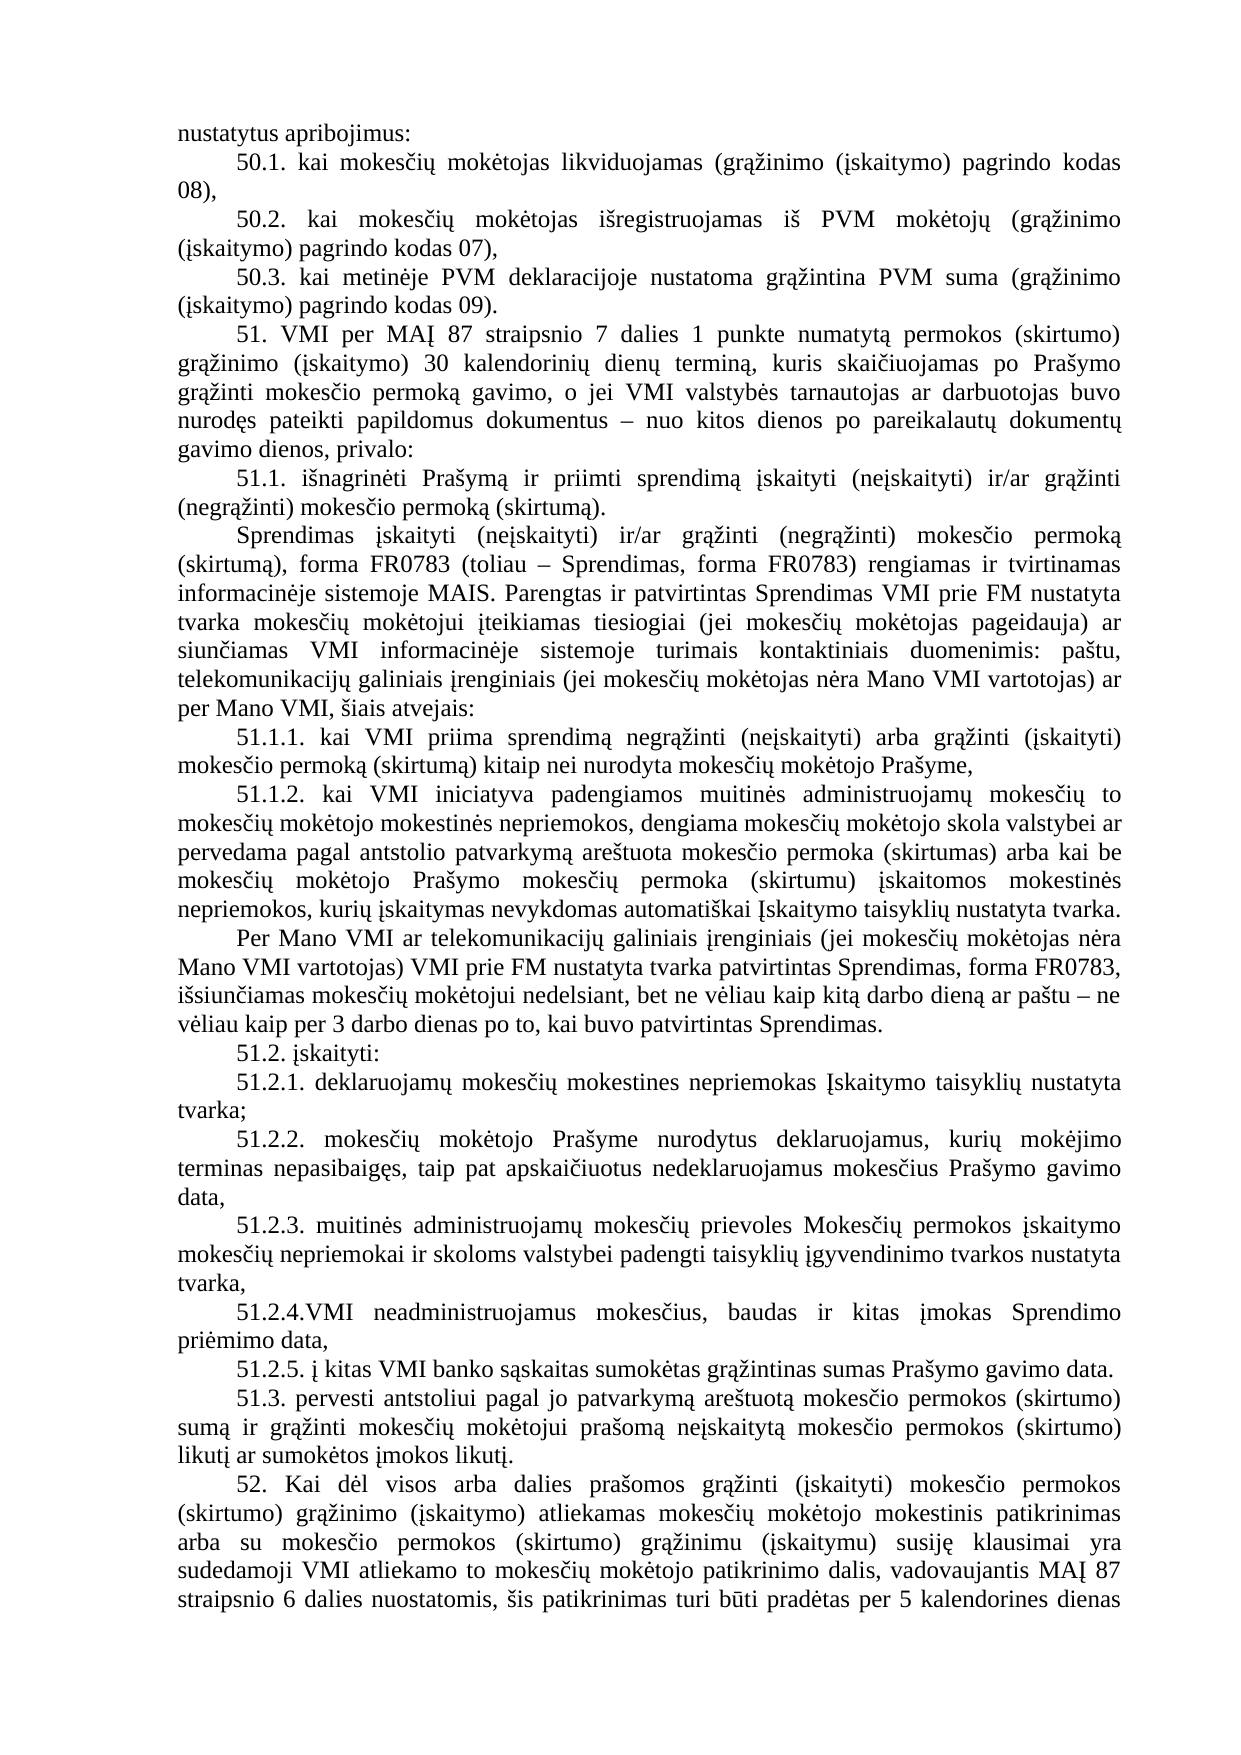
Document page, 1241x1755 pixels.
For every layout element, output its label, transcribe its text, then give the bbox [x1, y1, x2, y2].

text 51.2. įskaityti: [177, 1038, 1122, 1067]
text 51.2.2. mokesčių mokėtojo Prašyme nurodytus deklaruojamus, kurių mokėjimo terminas nepasibaigęs, taip pat apskaičiuotus nedeklaruojamus mokesčius Prašymo gavimo data, [177, 1124, 1122, 1211]
text 51.1.1. kai VMI priima sprendimą negrąžinti (neįskaityti) arba grąžinti (įskaityti) mokesčio permoką (skirtumą) kitaip nei nurodyta mokesčių mokėtojo Prašyme, [177, 722, 1122, 779]
text 51.3. pervesti antstoliui pagal jo patvarkymą areštuotą mokesčio permokos (skirtumo) sumą ir grąžinti mokesčių mokėtojui prašomą neįskaitytą mokesčio permokos (skirtumo) likutį ar sumokėtos įmokos likutį. [177, 1383, 1122, 1469]
text 51.1.2. kai VMI iniciatyva padengiamos muitinės administruojamų mokesčių to mokesčių mokėtojo mokestinės nepriemokos, dengiama mokesčių mokėtojo skola valstybei ar pervedama pagal antstolio patvarkymą areštuota mokesčio permoka (skirtumas) arba kai be mokesčių mokėtojo Prašymo mokesčių permoka (skirtumu) įskaitomos mokestinės nepriemokos, kurių įskaitymas nevykdomas automatiškai Įskaitymo taisyklių nustatyta tvarka. [177, 779, 1122, 923]
text 51.1. išnagrinėti Prašymą ir priimti sprendimą įskaityti (neįskaityti) ir/ar grąžinti (negrąžinti) mokesčio permoką (skirtumą). [177, 463, 1122, 521]
text 52. Kai dėl visos arba dalies prašomos grąžinti (įskaityti) mokesčio permokos (skirtumo) grąžinimo (įskaitymo) atliekamas mokesčių mokėtojo mokestinis patikrinimas arba su mokesčio permokos (skirtumo) grąžinimu (įskaitymu) susiję klausimai yra sudedamoji VMI atliekamo to mokesčių mokėtojo patikrinimo dalis, vadovaujantis MAĮ 87 straipsnio 6 dalies nuostatomis, šis patikrinimas turi būti pradėtas per 5 kalendorines dienas [177, 1469, 1122, 1613]
text 51. VMI per MAĮ 87 straipsnio 7 dalies 1 punkte numatytą permokos (skirtumo) grąžinimo (įskaitymo) 30 kalendorinių dienų terminą, kuris skaičiuojamas po Prašymo grąžinti mokesčio permoką gavimo, o jei VMI valstybės tarnautojas ar darbuotojas buvo nurodęs pateikti papildomus dokumentus – nuo kitos dienos po pareikalautų dokumentų gavimo dienos, privalo: [177, 319, 1122, 463]
text 51.2.5. į kitas VMI banko sąskaitas sumokėtas grąžintinas sumas Prašymo gavimo data. [177, 1354, 1122, 1383]
text 51.2.3. muitinės administruojamų mokesčių prievoles Mokesčių permokos įskaitymo mokesčių nepriemokai ir skoloms valstybei padengti taisyklių įgyvendinimo tvarkos nustatyta tvarka, [177, 1211, 1122, 1297]
text Sprendimas įskaityti (neįskaityti) ir/ar grąžinti (negrąžinti) mokesčio permoką (skirtumą), forma FR0783 (toliau – Sprendimas, forma FR0783) rengiamas ir tvirtinamas informacinėje sistemoje MAIS. Parengtas ir patvirtintas Sprendimas VMI prie FM nustatyta tvarka mokesčių mokėtojui įteikiamas tiesiogiai (jei mokesčių mokėtojas pageidauja) ar siunčiamas VMI informacinėje sistemoje turimais kontaktiniais duomenimis: paštu, telekomunikacijų galiniais įrenginiais (jei mokesčių mokėtojas nėra Mano VMI vartotojas) ar per Mano VMI, šiais atvejais: [177, 521, 1122, 722]
text 51.2.4.VMI neadministruojamus mokesčius, baudas ir kitas įmokas Sprendimo priėmimo data, [177, 1297, 1122, 1354]
text Per Mano VMI ar telekomunikacijų galiniais įrenginiais (jei mokesčių mokėtojas nėra Mano VMI vartotojas) VMI prie FM nustatyta tvarka patvirtintas Sprendimas, forma FR0783, išsiunčiamas mokesčių mokėtojui nedelsiant, bet ne vėliau kaip kitą darbo dieną ar paštu – ne vėliau kaip per 3 darbo dienas po to, kai buvo patvirtintas Sprendimas. [177, 923, 1122, 1038]
text 50.2. kai mokesčių mokėtojas išregistruojamas iš PVM mokėtojų (grąžinimo (įskaitymo) pagrindo kodas 07), [177, 204, 1122, 262]
text nustatytus apribojimus: [177, 118, 1122, 147]
text 50.1. kai mokesčių mokėtojas likviduojamas (grąžinimo (įskaitymo) pagrindo kodas 08), [177, 147, 1122, 204]
text 50.3. kai metinėje PVM deklaracijoje nustatoma grąžintina PVM suma (grąžinimo (įskaitymo) pagrindo kodas 09). [177, 262, 1122, 319]
text 51.2.1. deklaruojamų mokesčių mokestines nepriemokas Įskaitymo taisyklių nustatyta tvarka; [177, 1067, 1122, 1124]
